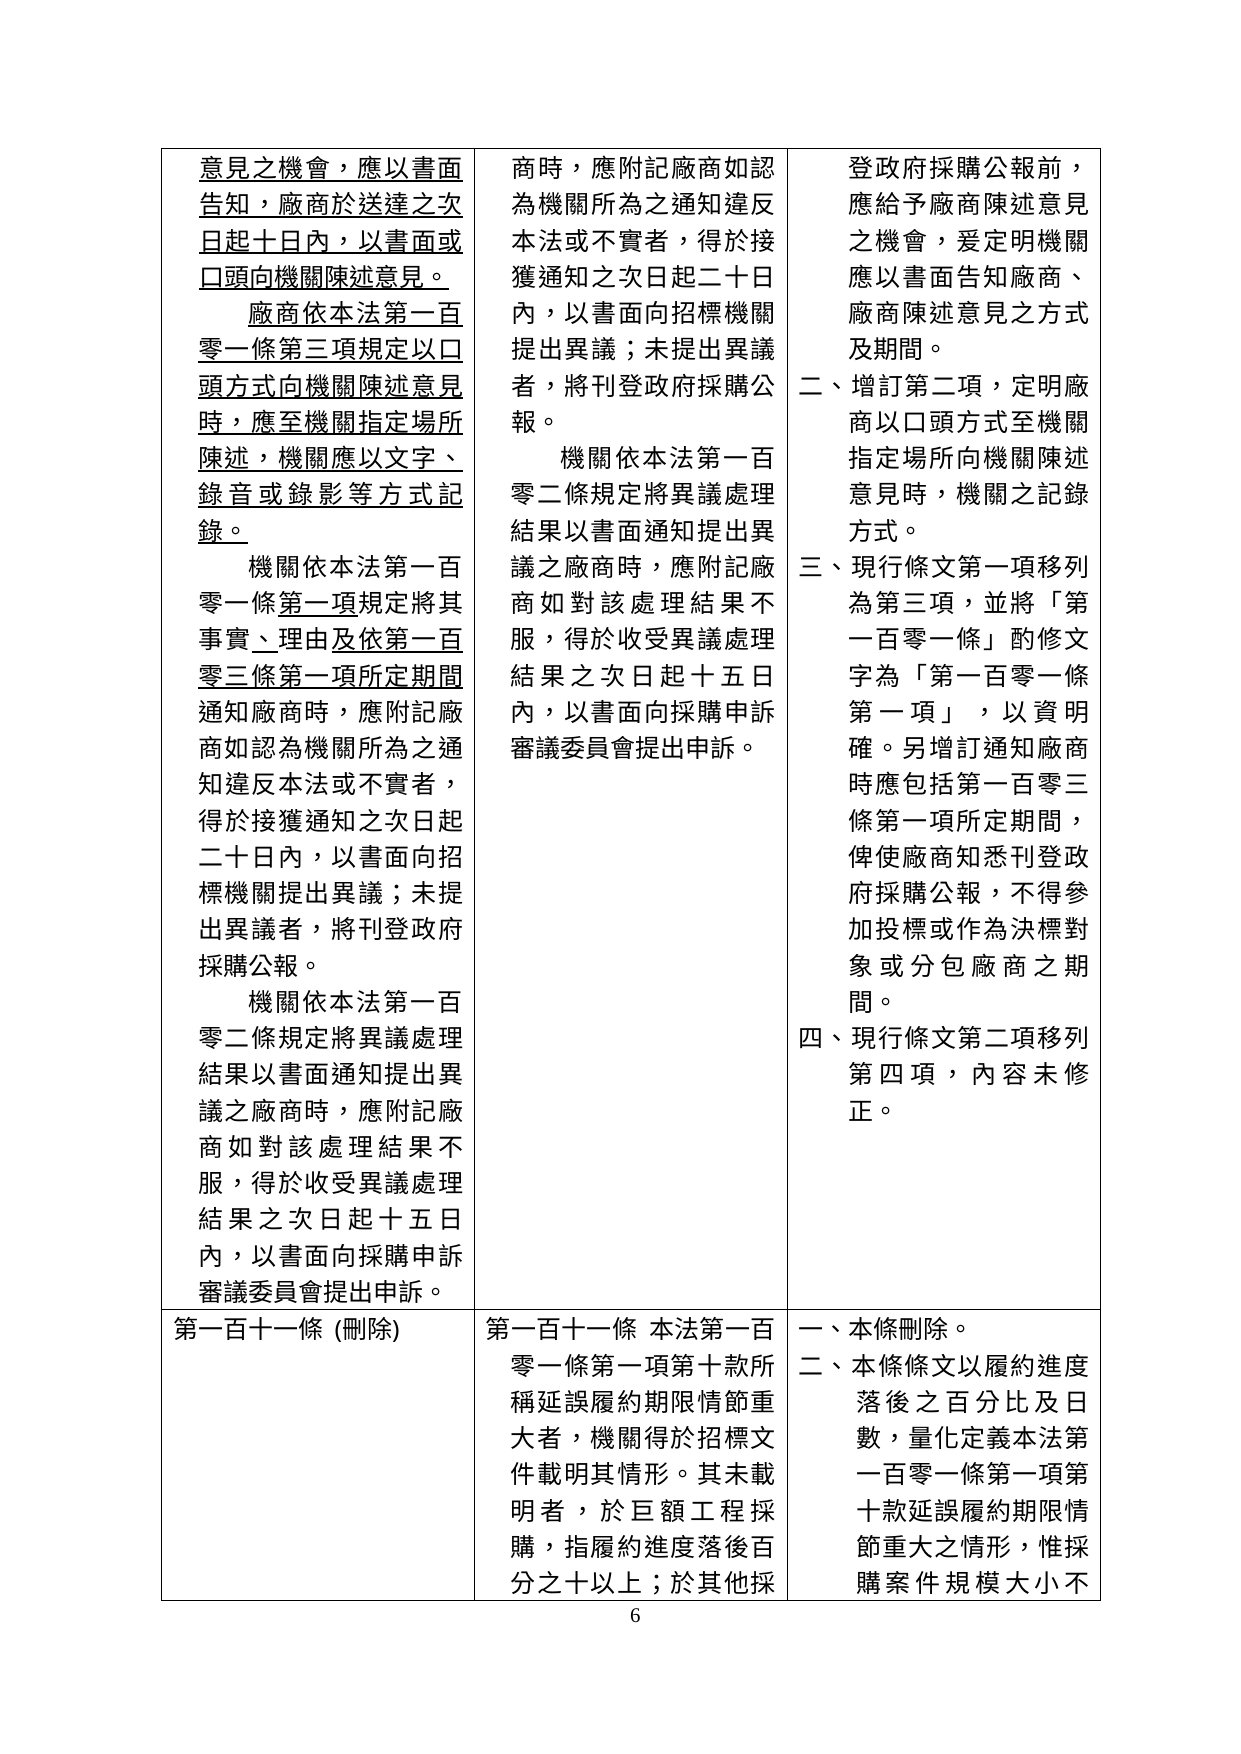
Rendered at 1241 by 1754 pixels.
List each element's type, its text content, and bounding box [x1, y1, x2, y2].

table_cell 意見之機會，應以書面告知，廠商於送達之次日起十日內，以書面或口頭向機關陳述意見。 廠商依本法第一百零一條第三項規定以口頭方式向機關陳述意見時，應至機關指定場所陳述，機關應以文字、錄音或錄影等方式記錄。 機關依本法第一百零一條第一項規定將其事實、理由及依第一百零三條第一項所定期間通知廠商時，應附記廠商如認為機關所為之通知違反本法或不實者，得於接獲通知之次日起二十日內，以書面向招標機關提出異議；未提出異議者，將刊登政府採購公報。 機關依本法第一百零二條規定將異議處理結果以書面通知提出異議之廠商時，應附記廠商如對該處理結果不服，得於收受異議處理結果之次日起十五日內，以書面向採購申訴審議委員會提出申訴。 [162, 149, 474, 1309]
table_cell 一、本條刪除。 二、本條條文以履約進度落後之百分比及日數，量化定義本法第一百零一條第一項第十款延誤履約期限情節重大之情形，惟採購案件規模大小不 [788, 1310, 1100, 1600]
table_cell 登政府採購公報前，應給予廠商陳述意見之機會，爰定明機關應以書面告知廠商、廠商陳述意見之方式及期間。 二、增訂第二項，定明廠商以口頭方式至機關指定場所向機關陳述意見時，機關之記錄方式。 三、現行條文第一項移列為第三項，並將「第一百零一條」酌修文字為「第一百零一條第一項」，以資明確。另增訂通知廠商時應包括第一百零三條第一項所定期間，俾使廠商知悉刊登政府採購公報，不得參加投標或作為決標對象或分包廠商之期間。 四、現行條文第二項移列第四項，內容未修正。 [788, 149, 1100, 1309]
table_cell 商時，應附記廠商如認為機關所為之通知違反本法或不實者，得於接獲通知之次日起二十日內，以書面向招標機關提出異議；未提出異議者，將刊登政府採購公報。 機關依本法第一百零二條規定將異議處理結果以書面通知提出異議之廠商時，應附記廠商如對該處理結果不服，得於收受異議處理結果之次日起十五日內，以書面向採購申訴審議委員會提出申訴。 [475, 149, 787, 1309]
table_cell 第一百十一條 (刪除) [162, 1310, 474, 1600]
table_cell 第一百十一條 本法第一百零一條第一項第十款所稱延誤履約期限情節重大者，機關得於招標文件載明其情形。其未載明者，於巨額工程採購，指履約進度落後百分之十以上；於其他採 [475, 1310, 787, 1600]
